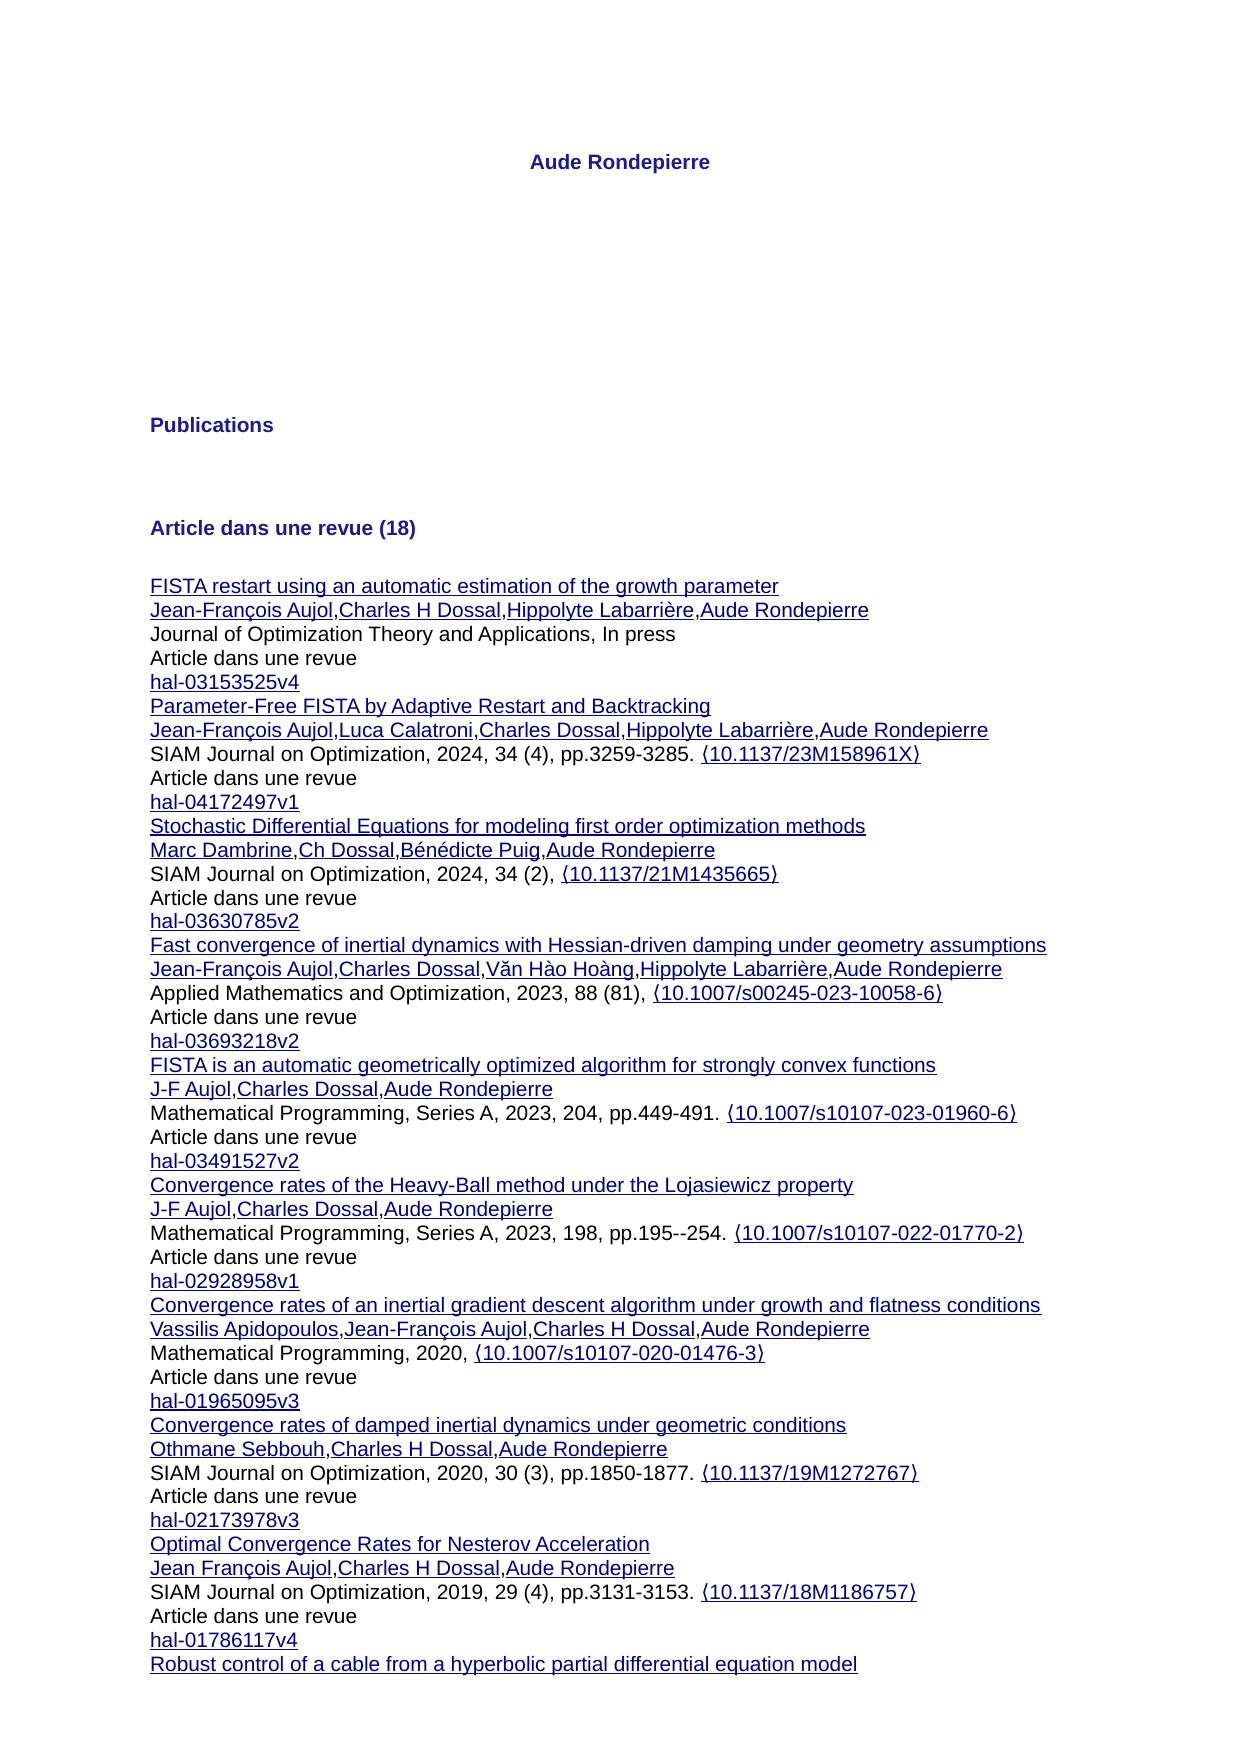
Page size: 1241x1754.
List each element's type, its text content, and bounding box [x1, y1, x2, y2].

table_cell FISTA is an automatic geometrically optimized algorithm for strongly convex functions J-F Aujol,Charles Dossal,Aude Rondepierre Mathematical Programming, Series A, 2023, 204, pp.449-491. ⟨10.1007/s10107-023-01960-6⟩ Article dans une revue hal-03491527v2 [150, 1053, 1090, 1173]
table_cell Robust control of a cable from a hyperbolic partial differential equation model [150, 1652, 1090, 1676]
table_cell Convergence rates of the Heavy-Ball method under the Lojasiewicz property J-F Aujol,Charles Dossal,Aude Rondepierre Mathematical Programming, Series A, 2023, 198, pp.195--254. ⟨10.1007/s10107-022-01770-2⟩ Article dans une revue hal-02928958v1 [150, 1173, 1090, 1293]
table_cell Parameter-Free FISTA by Adaptive Restart and Backtracking Jean-François Aujol,Luca Calatroni,Charles Dossal,Hippolyte Labarrière,Aude Rondepierre SIAM Journal on Optimization, 2024, 34 (4), pp.3259-3285. ⟨10.1137/23M158961X⟩ Article dans une revue hal-04172497v1 [150, 694, 1090, 813]
table_cell Convergence rates of an inertial gradient descent algorithm under growth and flatness conditions Vassilis Apidopoulos,Jean-François Aujol,Charles H Dossal,Aude Rondepierre Mathematical Programming, 2020, ⟨10.1007/s10107-020-01476-3⟩ Article dans une revue hal-01965095v3 [150, 1293, 1090, 1412]
subtitle Article dans une revue (18) [150, 516, 1090, 539]
table_cell Fast convergence of inertial dynamics with Hessian-driven damping under geometry assumptions Jean-François Aujol,Charles Dossal,Văn Hào Hoàng,Hippolyte Labarrière,Aude Rondepierre Applied Mathematics and Optimization, 2023, 88 (81), ⟨10.1007/s00245-023-10058-6⟩ Article dans une revue hal-03693218v2 [150, 933, 1090, 1053]
table_cell Stochastic Differential Equations for modeling first order optimization methods Marc Dambrine,Ch Dossal,Bénédicte Puig,Aude Rondepierre SIAM Journal on Optimization, 2024, 34 (2), ⟨10.1137/21M1435665⟩ Article dans une revue hal-03630785v2 [150, 814, 1090, 933]
table_cell Optimal Convergence Rates for Nesterov Acceleration Jean François Aujol,Charles H Dossal,Aude Rondepierre SIAM Journal on Optimization, 2019, 29 (4), pp.3131-3153. ⟨10.1137/18M1186757⟩ Article dans une revue hal-01786117v4 [150, 1532, 1090, 1652]
subtitle Aude Rondepierre [150, 150, 1090, 174]
table_header FISTA restart using an automatic estimation of the growth parameter Jean-François Aujol,Charles H Dossal,Hippolyte Labarrière,Aude Rondepierre Journal of Optimization Theory and Applications, In press Article dans une revue hal-03153525v4 [150, 574, 1090, 694]
table_cell Convergence rates of damped inertial dynamics under geometric conditions Othmane Sebbouh,Charles H Dossal,Aude Rondepierre SIAM Journal on Optimization, 2020, 30 (3), pp.1850-1877. ⟨10.1137/19M1272767⟩ Article dans une revue hal-02173978v3 [150, 1413, 1090, 1532]
subtitle Publications [150, 412, 1090, 436]
